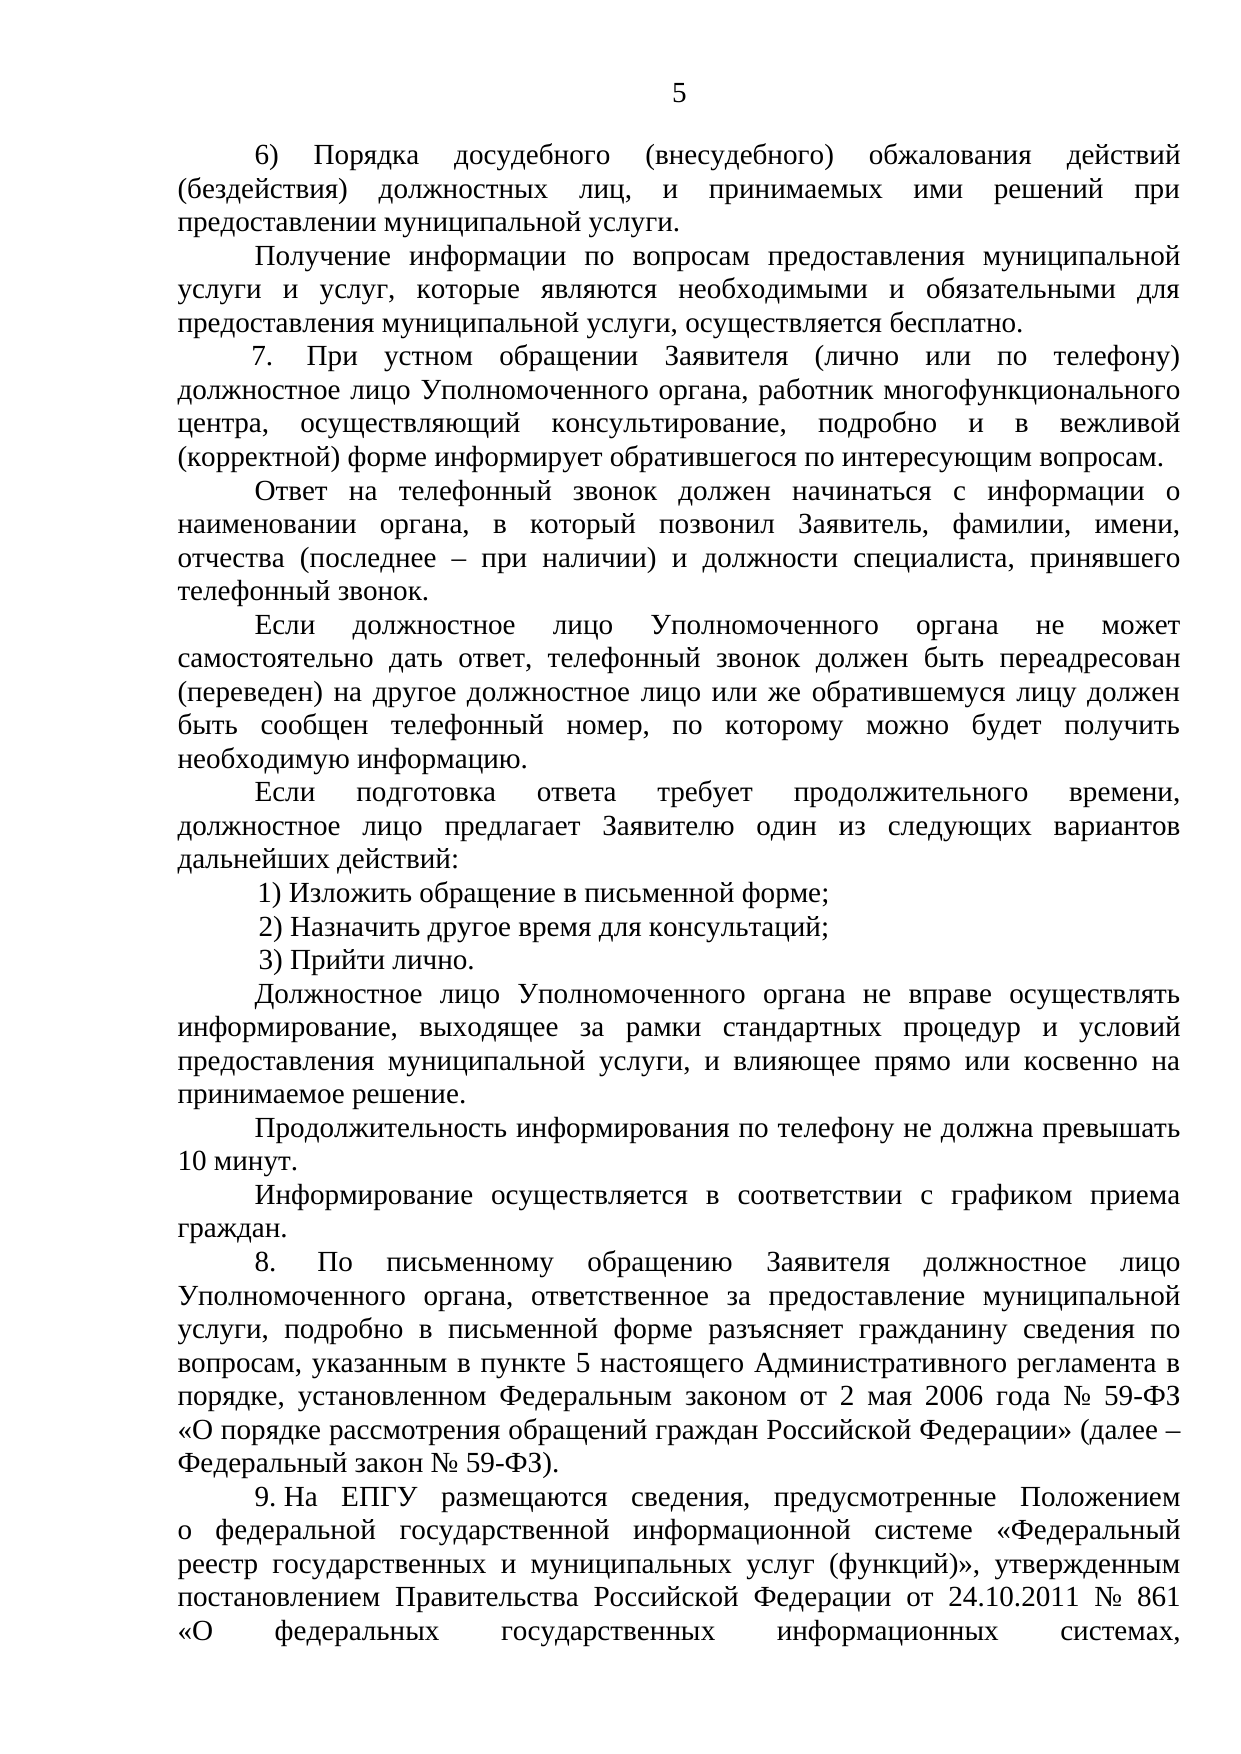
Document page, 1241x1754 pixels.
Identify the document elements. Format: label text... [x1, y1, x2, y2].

text Должностное лицо Уполномоченного органа не вправе осуществлять информирование, выходящее за рамки стандартных процедур и условий предоставления муниципальной услуги, и влияющее прямо или косвенно на принимаемое решение. [177, 976, 1181, 1110]
text Информирование осуществляется в соответствии с графиком приема граждан. [177, 1177, 1181, 1244]
text Получение информации по вопросам предоставления муниципальной услуги и услуг, которые являются необходимыми и обязательными для предоставления муниципальной услуги, осуществляется бесплатно. [177, 238, 1181, 338]
text 3) Прийти лично. [251, 942, 1181, 976]
text 1) Изложить обращение в письменной форме; [148, 875, 1181, 909]
text Если должностное лицо Уполномоченного органа не может самостоятельно дать ответ, телефонный звонок должен быть переадресован (переведен) на другое должностное лицо или же обратившемуся лицу должен быть сообщен телефонный номер, по которому можно будет получить необходимую информацию. [177, 607, 1181, 774]
text Продолжительность информирования по телефону не должна превышать 10 минут. [177, 1110, 1181, 1177]
text 6) Порядка досудебного (внесудебного) обжалования действий (бездействия) должностных лиц, и принимаемых ими решений при предоставлении муниципальной услуги. [177, 137, 1181, 238]
text 2) Назначить другое время для консультаций; [251, 909, 1181, 942]
text 7. При устном обращении Заявителя (лично или по телефону) должностное лицо Уполномоченного органа, работник многофункционального центра, осуществляющий консультирование, подробно и в вежливой (корректной) форме информирует обратившегося по интересующим вопросам. [177, 338, 1181, 473]
text Ответ на телефонный звонок должен начинаться с информации о наименовании органа, в который позвонил Заявитель, фамилии, имени, отчества (последнее – при наличии) и должности специалиста, принявшего телефонный звонок. [177, 473, 1181, 607]
text 9. На ЕПГУ размещаются сведения, предусмотренные Положением о федеральной государственной информационной системе «Федеральный реестр государственных и муниципальных услуг (функций)», утвержденным постановлением Правительства Российской Федерации от 24.10.2011 № 861 «О федеральных государственных информационных системах, [177, 1479, 1181, 1647]
text 8. По письменному обращению Заявителя должностное лицо Уполномоченного органа, ответственное за предоставление муниципальной услуги, подробно в письменной форме разъясняет гражданину сведения по вопросам, указанным в пункте 5 настоящего Административного регламента в порядке, установленном Федеральным законом от 2 мая 2006 года № 59-ФЗ «О порядке рассмотрения обращений граждан Российской Федерации» (далее – Федеральный закон № 59-ФЗ). [177, 1244, 1181, 1479]
text Если подготовка ответа требует продолжительного времени, должностное лицо предлагает Заявителю один из следующих вариантов дальнейших действий: [177, 774, 1181, 875]
